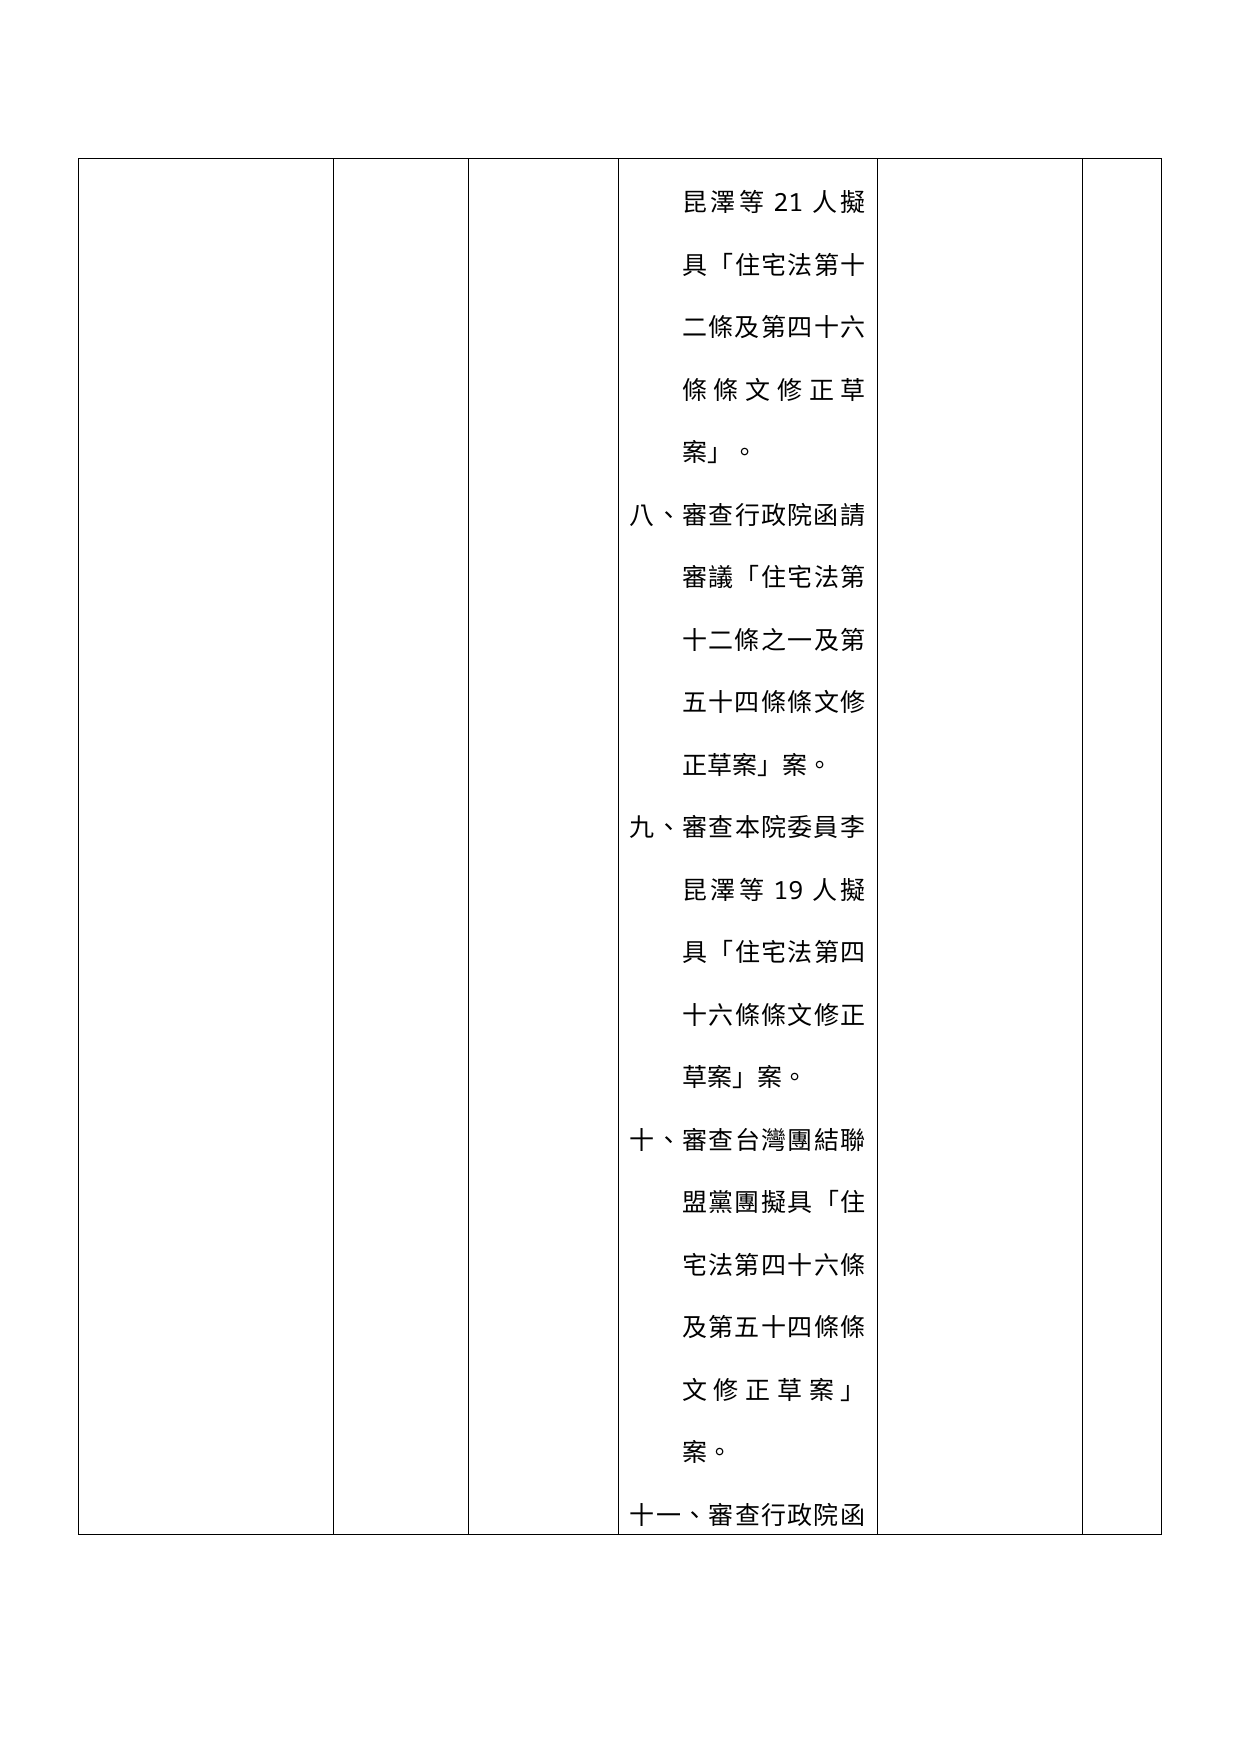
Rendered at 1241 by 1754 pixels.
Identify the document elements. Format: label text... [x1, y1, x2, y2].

table_cell 昆澤等21人擬具「住宅法第十二條及第四十六條條文修正草案」。 八、審查行政院函請審議「住宅法第十二條之一及第五十四條條文修正草案」案。 九、審查本院委員李昆澤等19人擬具「住宅法第四十六條條文修正草案」案。 十、審查台灣團結聯盟黨團擬具「住宅法第四十六條及第五十四條條文修正草案」案。 十一、審查行政院函 [619, 159, 877, 1534]
table_cell [469, 159, 618, 1534]
table_cell [334, 159, 468, 1534]
table_cell [79, 159, 333, 1534]
table_cell [878, 159, 1082, 1534]
table_cell [1083, 159, 1161, 1534]
